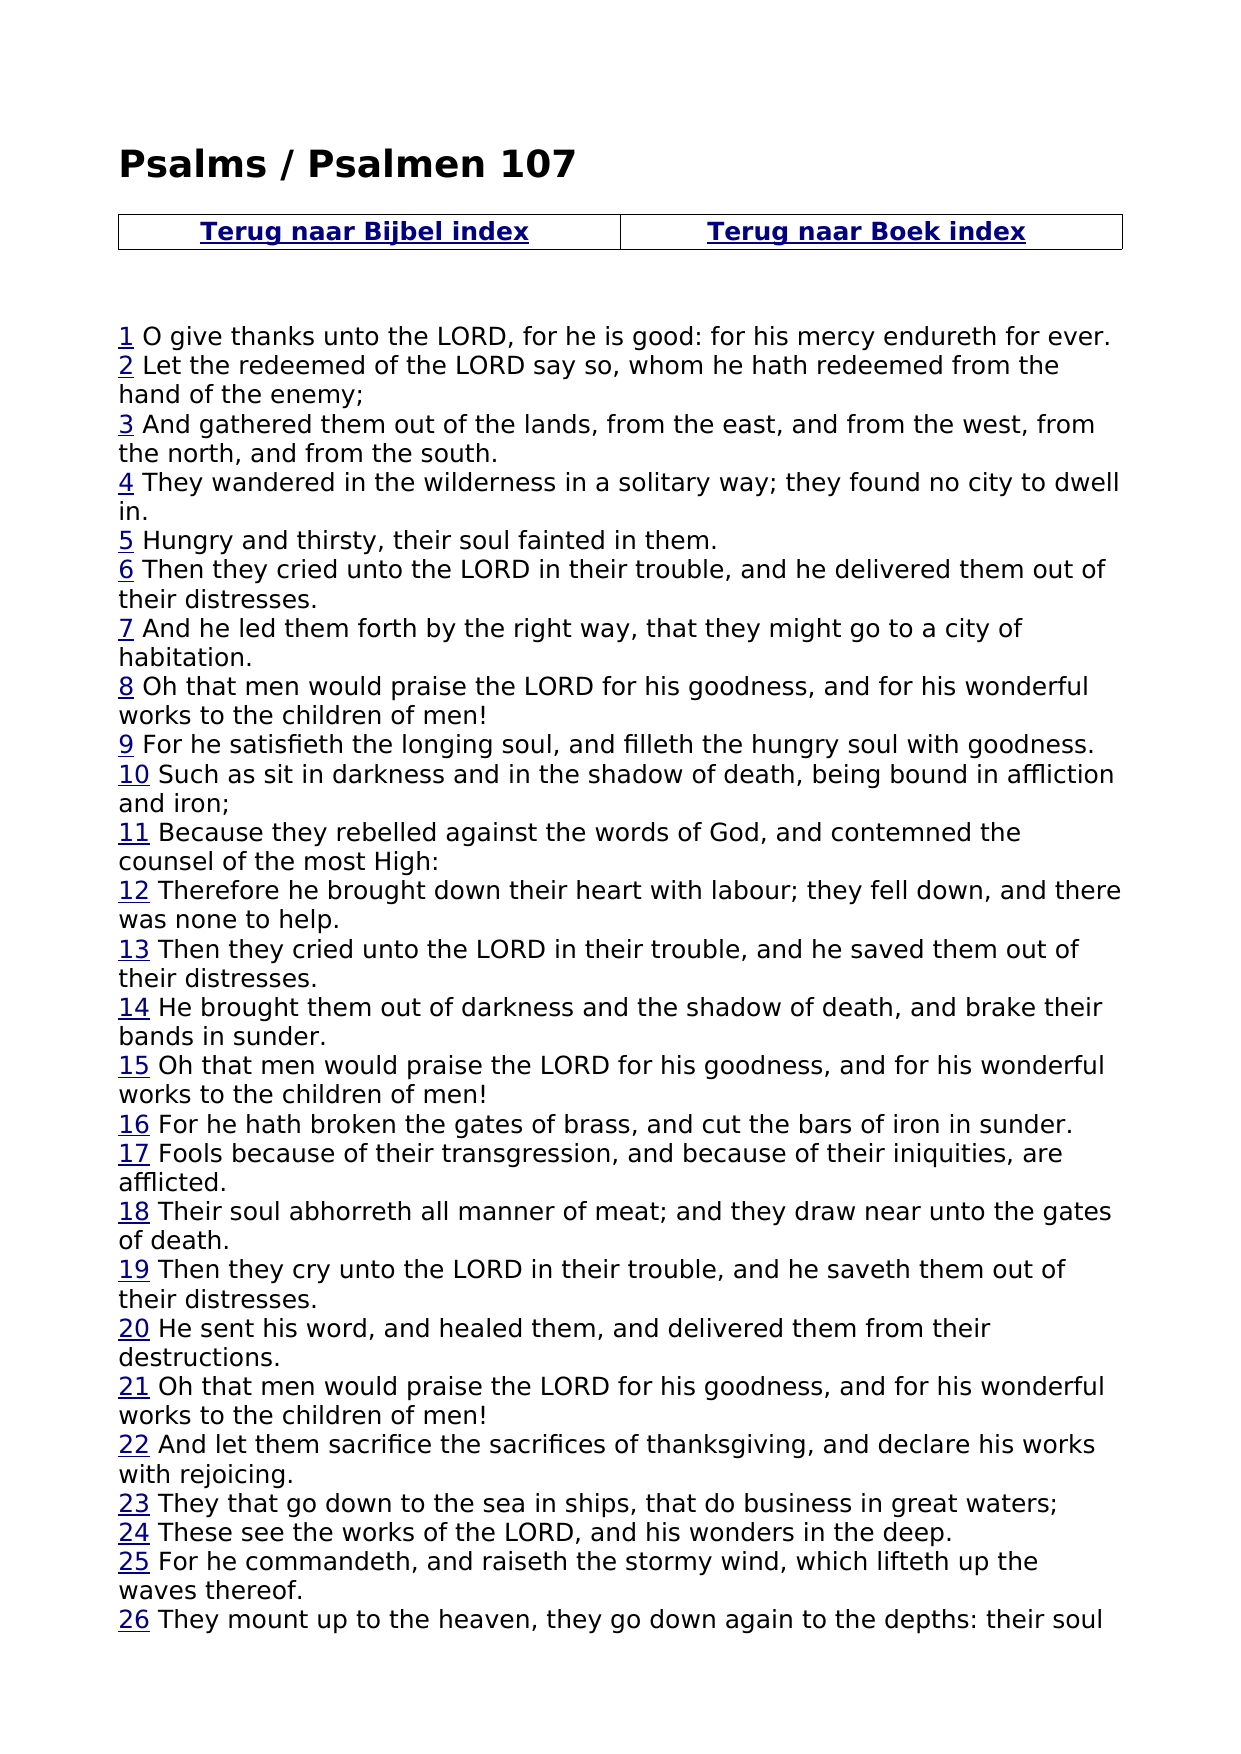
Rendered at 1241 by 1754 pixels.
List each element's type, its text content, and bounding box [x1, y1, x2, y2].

table_header Terug naar Bijbel index [119, 215, 620, 249]
subtitle Psalms / Psalmen 107 [118, 143, 1122, 187]
text 1 O give thanks unto the LORD, for he is good: for his mercy endureth for ever. 2 Let the redeemed of the LORD say so, whom he hath redeemed from the hand of the enemy; 3 And gathered them out of the lands, from the east, and from the west, from the north, and from the south. 4 They wandered in the wilderness in a solitary way; they found no city to dwell in. 5 Hungry and thirsty, their soul fainted in them. 6 Then they cried unto the LORD in their trouble, and he delivered them out of their distresses. 7 And he led them forth by the right way, that they might go to a city of habitation. 8 Oh that men would praise the LORD for his goodness, and for his wonderful works to the children of men! 9 For he satisfieth the longing soul, and filleth the hungry soul with goodness. 10 Such as sit in darkness and in the shadow of death, being bound in affliction and iron; 11 Because they rebelled against the words of God, and contemned the counsel of the most High: 12 Therefore he brought down their heart with labour; they fell down, and there was none to help. 13 Then they cried unto the LORD in their trouble, and he saved them out of their distresses. 14 He brought them out of darkness and the shadow of death, and brake their bands in sunder. 15 Oh that men would praise the LORD for his goodness, and for his wonderful works to the children of men! 16 For he hath broken the gates of brass, and cut the bars of iron in sunder. 17 Fools because of their transgression, and because of their iniquities, are afflicted. 18 Their soul abhorreth all manner of meat; and they draw near unto the gates of death. 19 Then they cry unto the LORD in their trouble, and he saveth them out of their distresses. 20 He sent his word, and healed them, and delivered them from their destructions. 21 Oh that men would praise the LORD for his goodness, and for his wonderful works to the children of men! 22 And let them sacrifice the sacrifices of thanksgiving, and declare his works with rejoicing. 23 They that go down to the sea in ships, that do business in great waters; 24 These see the works of the LORD, and his wonders in the deep. 25 For he commandeth, and raiseth the stormy wind, which lifteth up the waves thereof. 26 They mount up to the heaven, they go down again to the depths: their soul [118, 264, 1122, 1635]
table_header Terug naar Boek index [621, 215, 1122, 249]
